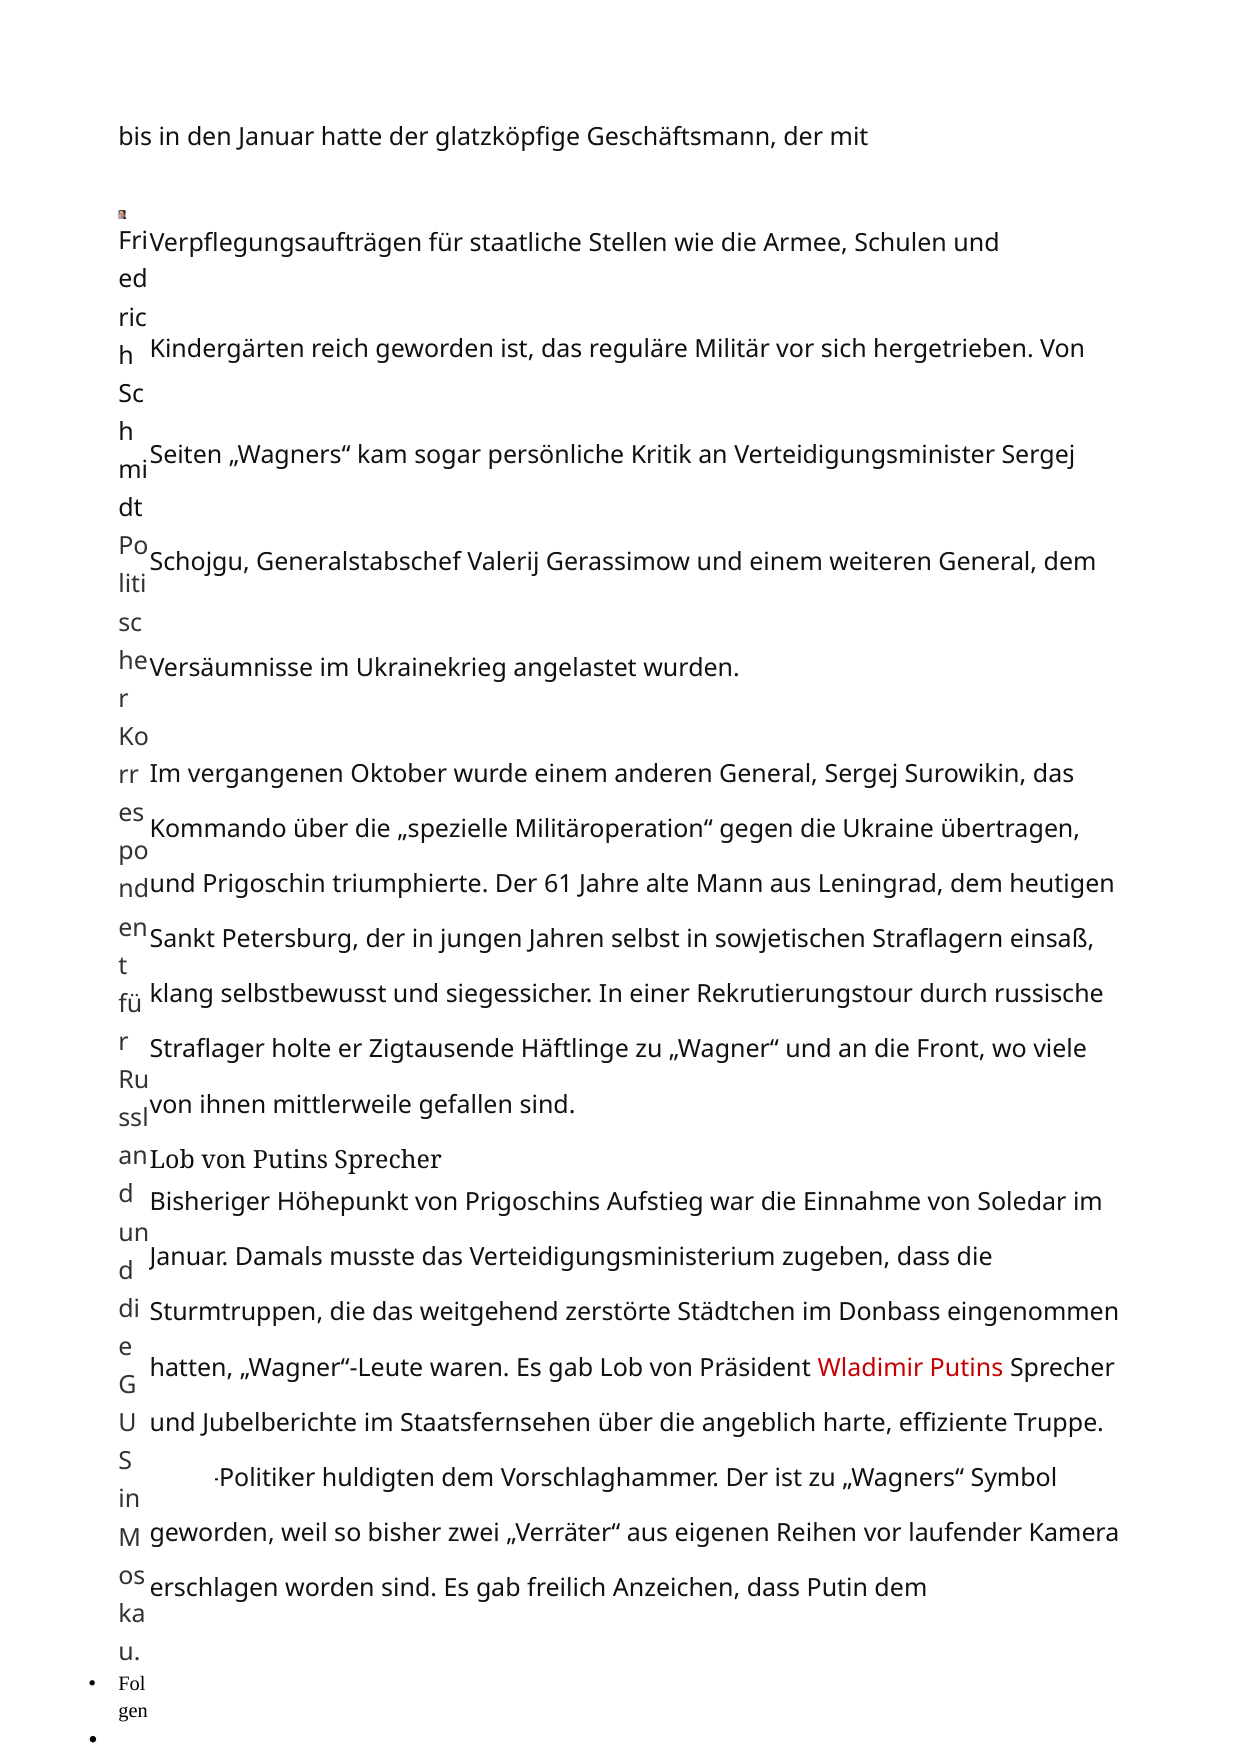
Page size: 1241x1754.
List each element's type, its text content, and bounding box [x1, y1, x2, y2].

picture [118, 210, 126, 219]
list Folgen [118, 1672, 149, 1722]
subtitle Lob von Putins Sprecher [149, 1141, 1122, 1175]
text bis in den Januar hatte der glatzköpfige Geschäftsmann, der mit Verpflegungsaufträgen für staatliche Stellen wie die Armee, Schulen und Kindergärten reich geworden ist, das reguläre Militär vor sich hergetrieben. Von Seiten „Wagners“ kam sogar persönliche Kritik an Verteidigungsminister Sergej Schojgu, Generalstabschef Valerij Gerassimow und einem weiteren General, dem Versäumnisse im Ukrainekrieg angelastet wurden. [118, 118, 1122, 683]
text Im vergangenen Oktober wurde einem anderen General, Sergej Surowikin, das Kommando über die „spezielle Militäroperation“ gegen die Ukraine übertragen, und Prigoschin triumphierte. Der 61 Jahre alte Mann aus Leningrad, dem heutigen Sankt Petersburg, der in jungen Jahren selbst in sowjetischen Straflagern einsaß, klang selbstbewusst und siegessicher. In einer Rekrutierungstour durch russische Straflager holte er Zigtausende Häftlinge zu „Wagner“ und an die Front, wo viele von ihnen mittlerweile gefallen sind. [149, 756, 1122, 1120]
text Politischer Korrespondent für Russland und die GUS in Moskau. [118, 528, 149, 1668]
text Bisheriger Höhepunkt von Prigoschins Aufstieg war die Einnahme von Soledar im Januar. Damals musste das Verteidigungsministerium zugeben, dass die Sturmtruppen, die das weitgehend zerstörte Städtchen im Donbass eingenommen hatten, „Wagner“-Leute waren. Es gab Lob von Präsident Wladimir Putins Sprecher und Jubelberichte im Staatsfernsehen über die angeblich harte, effiziente Truppe. [149, 1184, 1122, 1438]
text Putin-Politiker huldigten dem Vorschlaghammer. Der ist zu „Wagners“ Symbol geworden, weil so bisher zwei „Verräter“ aus eigenen Reihen vor laufender Kamera erschlagen worden sind. Es gab freilich Anzeichen, dass Putin dem [149, 1459, 1122, 1604]
text Friedrich Schmidt [118, 223, 149, 524]
